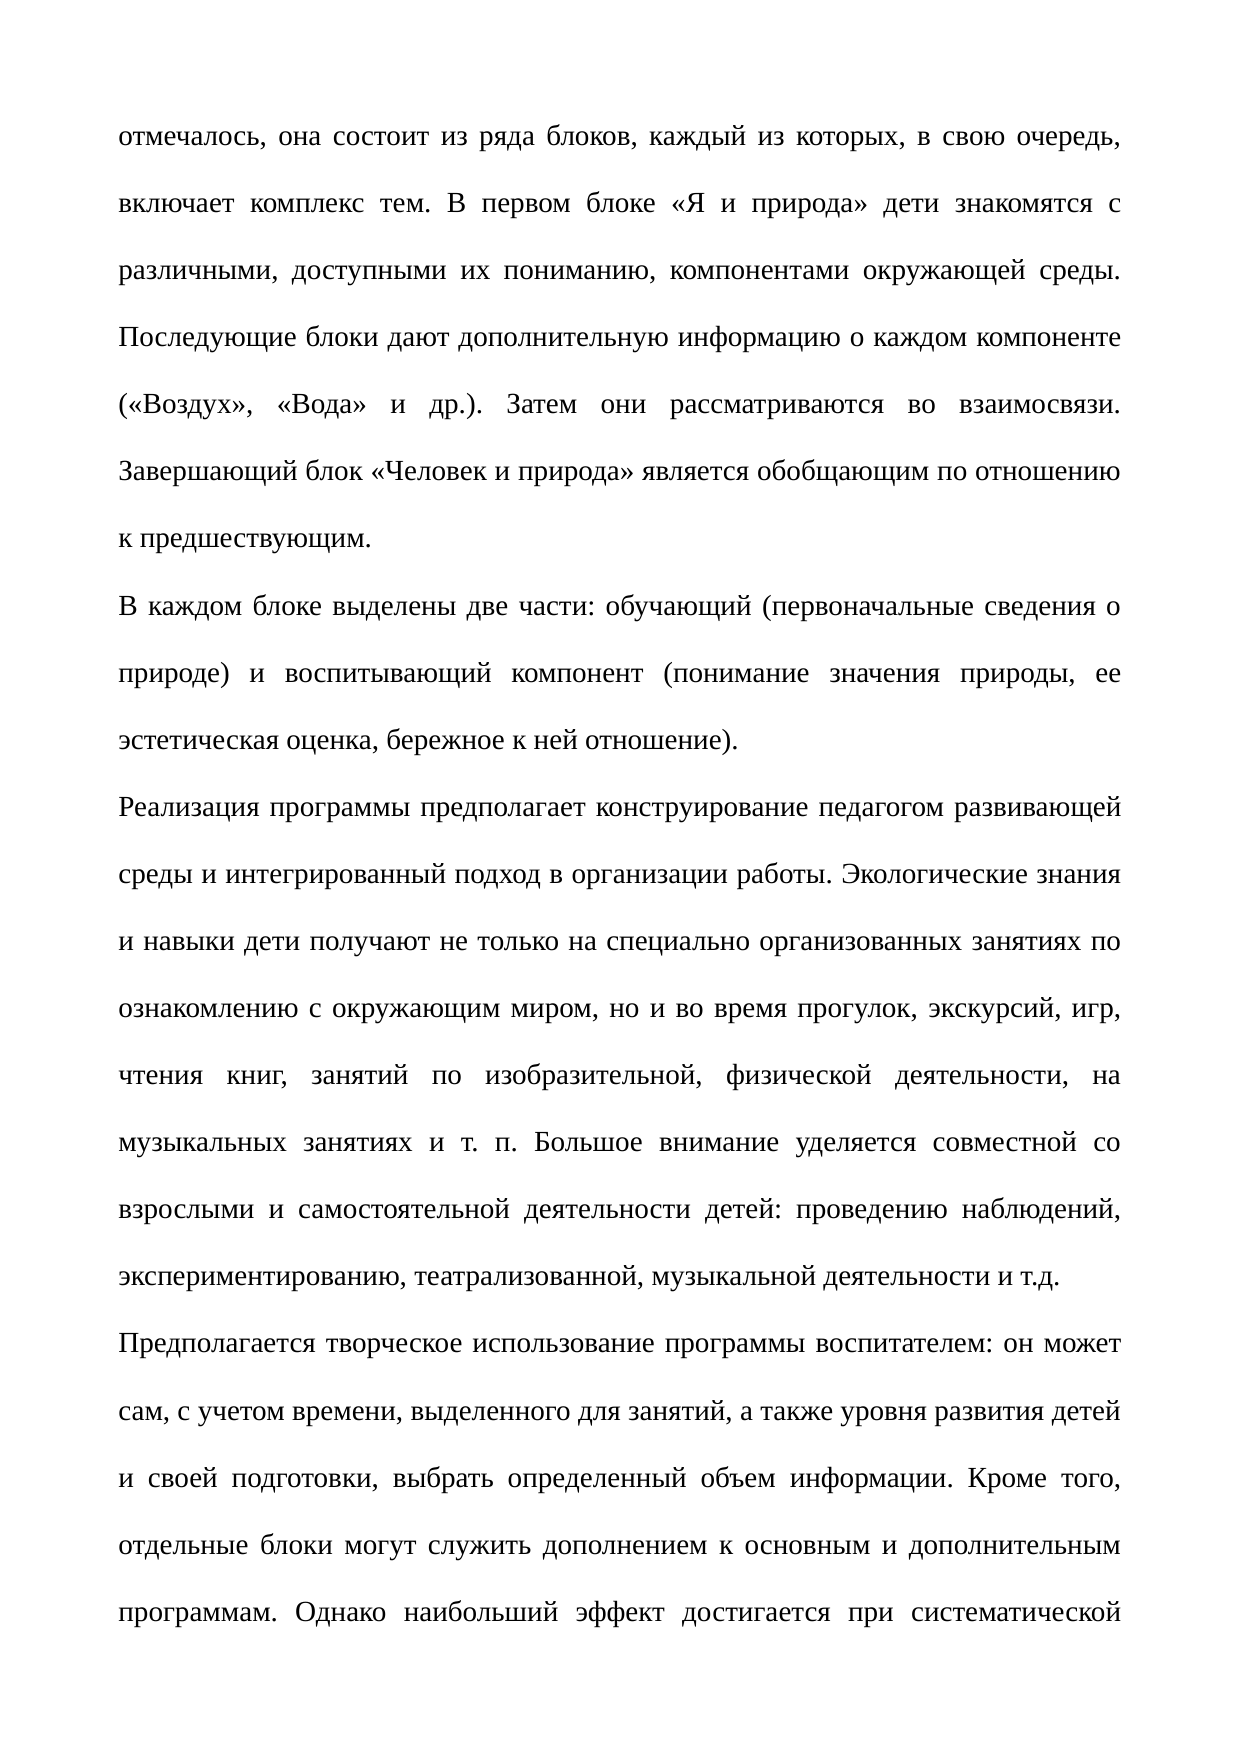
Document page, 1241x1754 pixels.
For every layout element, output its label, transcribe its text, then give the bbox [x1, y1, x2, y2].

text отмечалось, она состоит из ряда блоков, каждый из которых, в свою очередь, включает комплекс тем. В первом блоке «Я и природа» дети знакомятся с различными, доступными их пониманию, компонентами окружающей среды. Последующие блоки дают дополнительную информацию о каждом компоненте («Воздух», «Вода» и др.). Затем они рассматриваются во взаимосвязи. Завершающий блок «Человек и природа» является обобщающим по отношению к предшествующим. [118, 118, 1122, 554]
text В каждом блоке выделены две части: обучающий (первоначальные сведения о природе) и воспитывающий компонент (понимание значения природы, ее эстетическая оценка, бережное к ней отношение). [118, 588, 1122, 755]
text Реализация программы предполагает конструирование педагогом развивающей среды и интегрированный подход в организации работы. Экологические знания и навыки дети получают не только на специально организованных занятиях по ознакомлению с окружающим миром, но и во время прогулок, экскурсий, игр, чтения книг, занятий по изобразительной, физической деятельности, на музыкальных занятиях и т. п. Большое внимание уделяется совместной со взрослыми и самостоятельной деятельности детей: проведению наблюдений, экспериментированию, театрализованной, музыкальной деятельности и т.д. [118, 789, 1122, 1292]
text Предполагается творческое использование программы воспитателем: он может сам, с учетом времени, выделенного для занятий, а также уровня развития детей и своей подготовки, выбрать определенный объем информации. Кроме того, отдельные блоки могут служить дополнением к основным и дополнительным программам. Однако наибольший эффект достигается при систематической [118, 1326, 1122, 1627]
